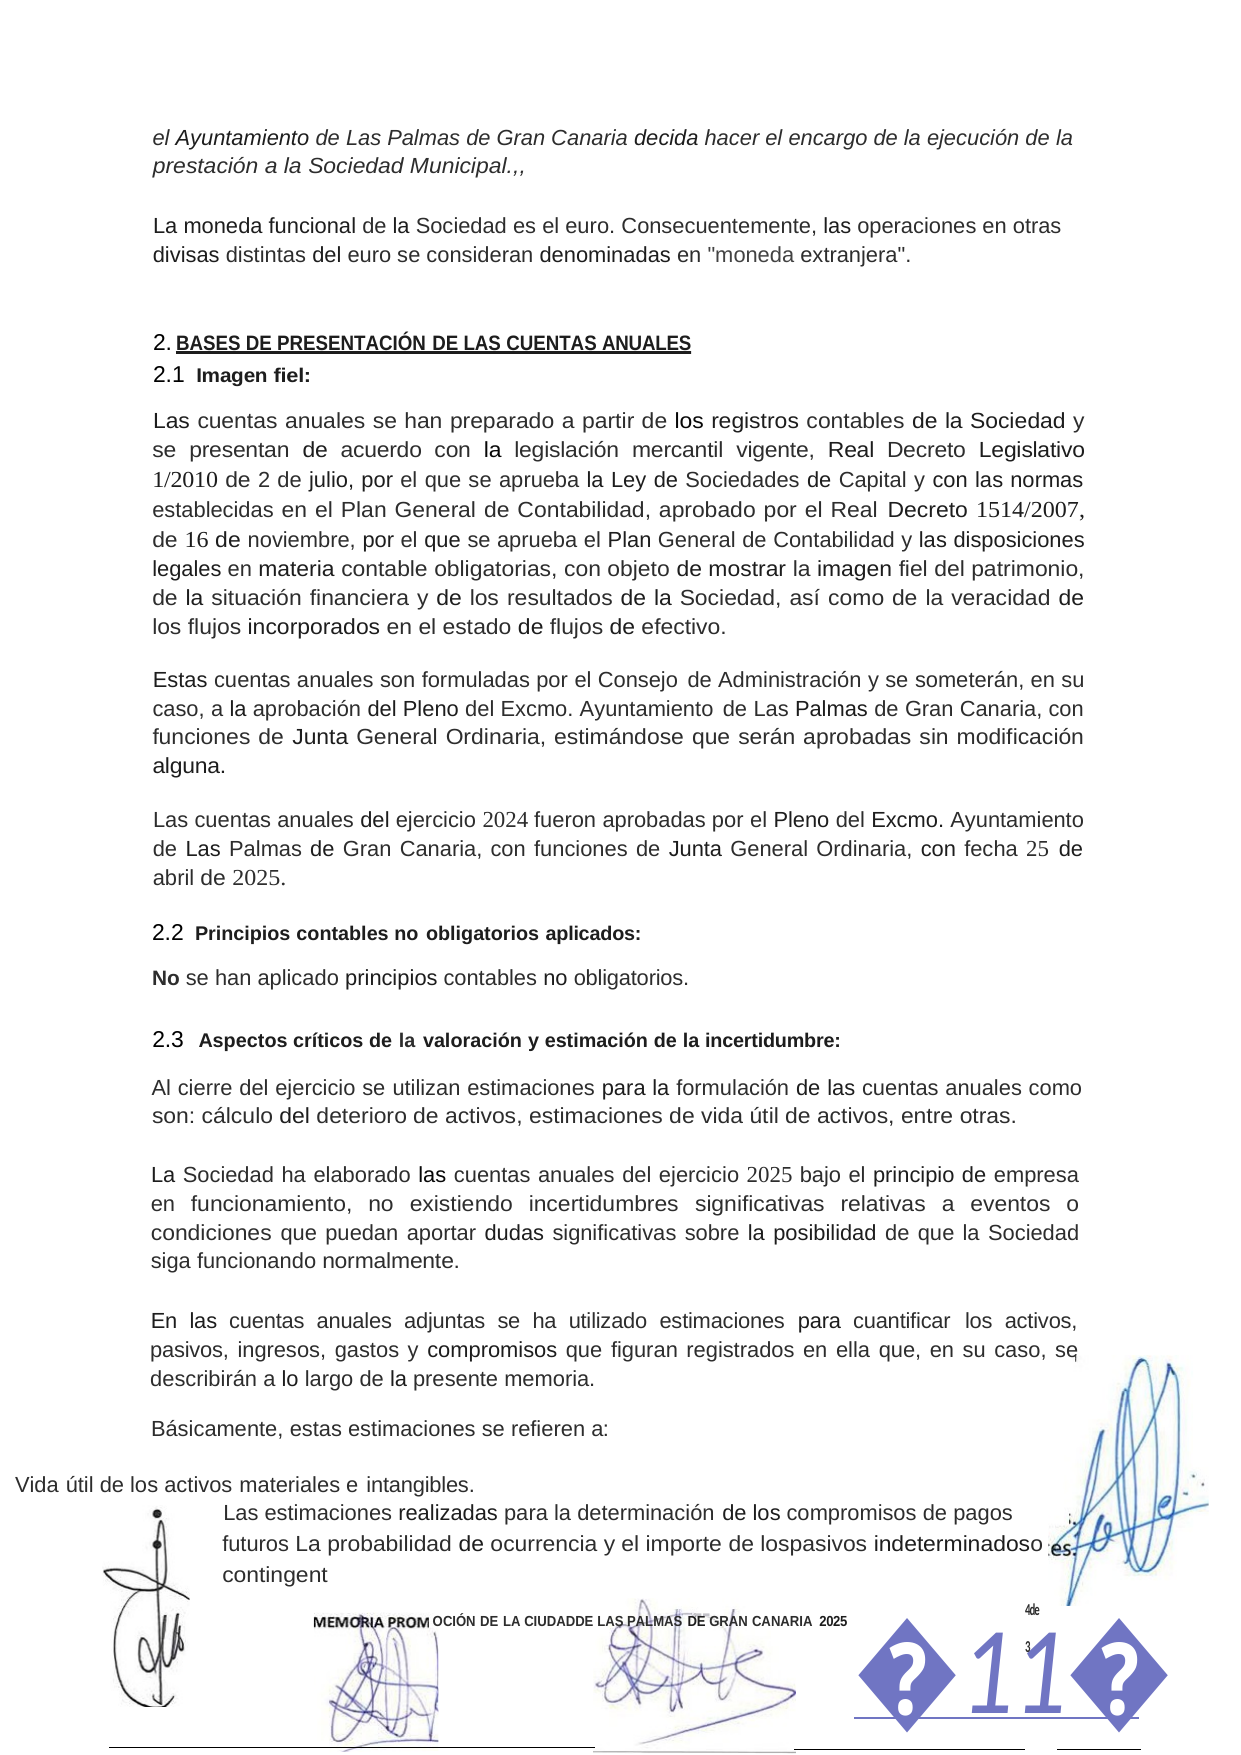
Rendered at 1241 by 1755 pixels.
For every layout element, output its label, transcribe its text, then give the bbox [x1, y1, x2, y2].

text La Sociedad ha elaborado las cuentas anuales del ejercicio 2025 bajo el principio de empresa en funcionamiento, no existiendo incertidumbres significativas relativas a eventos o condiciones que puedan aportar dudas significativas sobre la posibilidad de que la Sociedad siga funcionando normalmente. [151, 1161, 1079, 1273]
list Principios contables no obligatorios aplicados: [152, 919, 1241, 945]
list Vida útil de los activos materiales e intangibles. [0, 1462, 1048, 1500]
list Imagen fiel: [153, 361, 1241, 387]
text En las cuentas anuales adjuntas se ha utilizado estimaciones para cuantificar los activos, pasivos, ingresos, gastos y compromisos que figuran registrados en ella que, en su caso, se describirán a lo largo de la presente memoria. [150, 1307, 1078, 1391]
text Estas cuentas anuales son formuladas por el Consejo de Administración y se someterán, en su caso, a la aprobación del Pleno del Excmo. Ayuntamiento de Las Palmas de Gran Canaria, con funciones de Junta General Ordinaria, estimándose que serán aprobadas sin modificación alguna. [152, 667, 1085, 778]
list BASES DE PRESENTACIÓN DE LAS CUENTAS ANUALES [153, 328, 1241, 355]
text OCIÓN DE LA CIUDADDE LAS PALMAS DE GRAN CANARIA 2025 [796, 1613, 1241, 1629]
list Aspectos críticos de la valoración y estimación de la incertidumbre: [152, 1026, 1241, 1052]
text Las estimaciones realizadas para la determinación de los compromisos de pagos futuros La probabilidad de ocurrencia y el importe de lospasivos indeterminadoso contingent [222, 1500, 1048, 1587]
text No se han aplicado principios contables no obligatorios. [152, 964, 1241, 990]
text La moneda funcional de la Sociedad es el euro. Consecuentemente, las operaciones en otras divisas distintas del euro se consideran denominadas en "moneda extranjera". [153, 213, 1101, 267]
text Las cuentas anuales del ejercicio 2024 fueron aprobadas por el Pleno del Excmo. Ayuntamiento de Las Palmas de Gran Canaria, con funciones de Junta General Ordinaria, con fecha 25 de abril de 2025. [153, 806, 1084, 890]
text Básicamente, estas estimaciones se refieren a: [151, 1416, 1048, 1441]
text Las cuentas anuales se han preparado a partir de los registros contables de la Sociedad y se presentan de acuerdo con la legislación mercantil vigente, Real Decreto Legislativo 1/2010 de 2 de julio, por el que se aprueba la Ley de Sociedades de Capital y con las normas establecidas en el Plan General de Contabilidad, aprobado por el Real Decreto 1514/2007, de 16 de noviembre, por el que se aprueba el Plan General de Contabilidad y las disposiciones legales en materia contable obligatorias, con objeto de mostrar la imagen fiel del patrimonio, de la situación financiera y de los resultados de la Sociedad, así como de la veracidad de los flujos incorporados en el estado de flujos de efectivo. [152, 408, 1085, 639]
text el Ayuntamiento de Las Palmas de Gran Canaria decida hacer el encargo de la ejecución de la prestación a la Sociedad Municipal.,, [152, 125, 1101, 178]
list [1209, 1462, 1241, 1500]
text OCIÓN DE LA CIUDADDE LAS PALMAS DE GRAN CANARIA 2025 [190, 1613, 313, 1629]
text OCIÓN DE LA CIUDADDE LAS PALMAS DE GRAN CANARIA 2025 [439, 1613, 593, 1629]
text Al cierre del ejercicio se utilizan estimaciones para la formulación de las cuentas anuales como son: cálculo del deterioro de activos, estimaciones de vida útil de activos, entre otras. [151, 1074, 1082, 1129]
